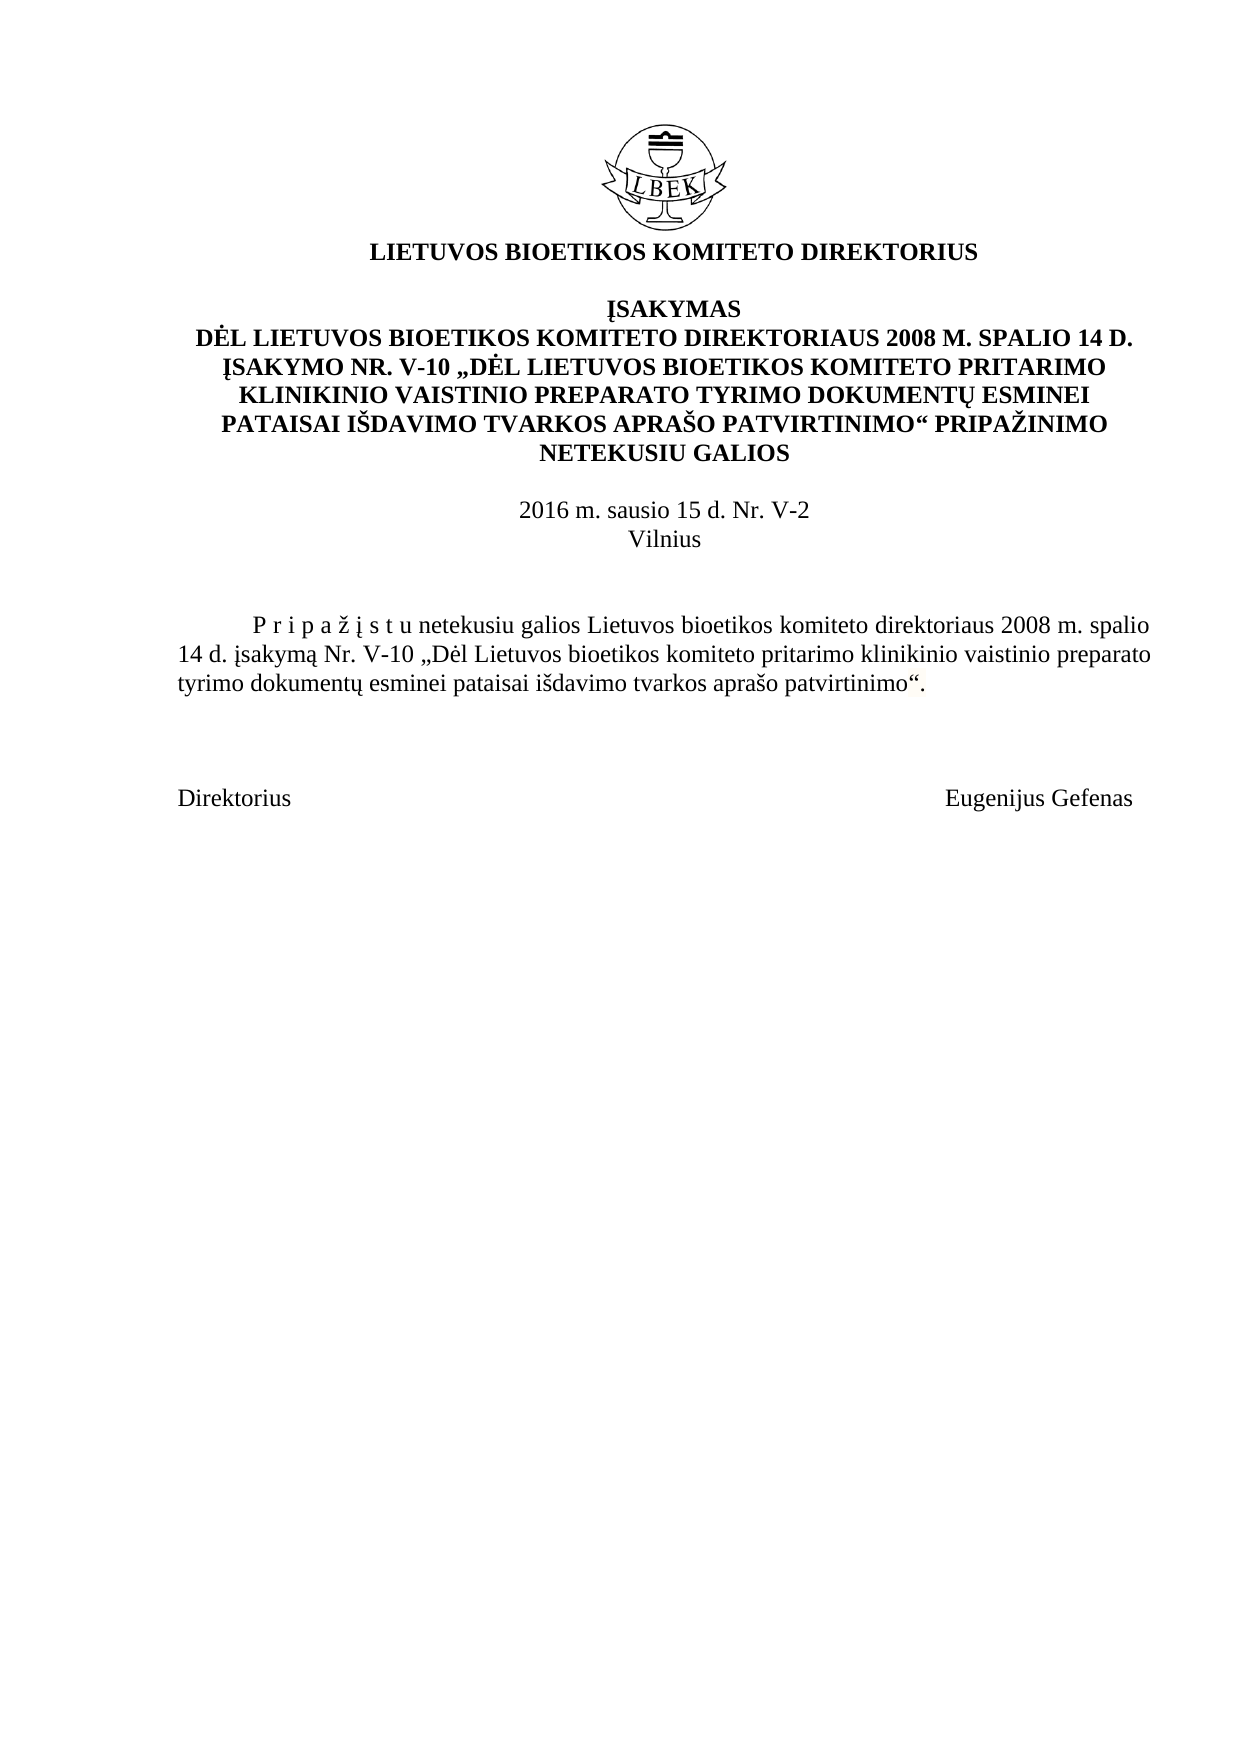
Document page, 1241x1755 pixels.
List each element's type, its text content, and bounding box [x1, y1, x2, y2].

text 2016 m. sausio 15 d. Nr. V-2 [177, 496, 1152, 524]
text Vilnius [177, 524, 1152, 553]
text P r i p a ž į s t u netekusiu galios Lietuvos bioetikos komiteto direktoriaus 2008 m. spalio 14 d. įsakymą Nr. V-10 „Dėl Lietuvos bioetikos komiteto pritarimo klinikinio vaistinio preparato tyrimo dokumentų esminei pataisai išdavimo tvarkos aprašo patvirtinimo“. [177, 611, 1152, 697]
text DĖL LIETUVOS BIOETIKOS KOMITETO DIREKTORIAUS 2008 M. SPALIO 14 D. ĮSAKYMO NR. V-10 „DĖL LIETUVOS BIOETIKOS KOMITETO PRITARIMO KLINIKINIO VAISTINIO PREPARATO TYRIMO DOKUMENTŲ ESMINEI PATAISAI IŠDAVIMO TVARKOS APRAŠO PATVIRTINIMO“ PRIPAŽINIMO NETEKUSIU GALIOS [177, 323, 1152, 467]
text Direktorius Eugenijus Gefenas [177, 783, 1152, 812]
text ĮSAKYMAS [196, 294, 1152, 323]
text LIETUVOS BIOETIKOS KOMITETO DIREKTORIUS [196, 237, 1152, 266]
